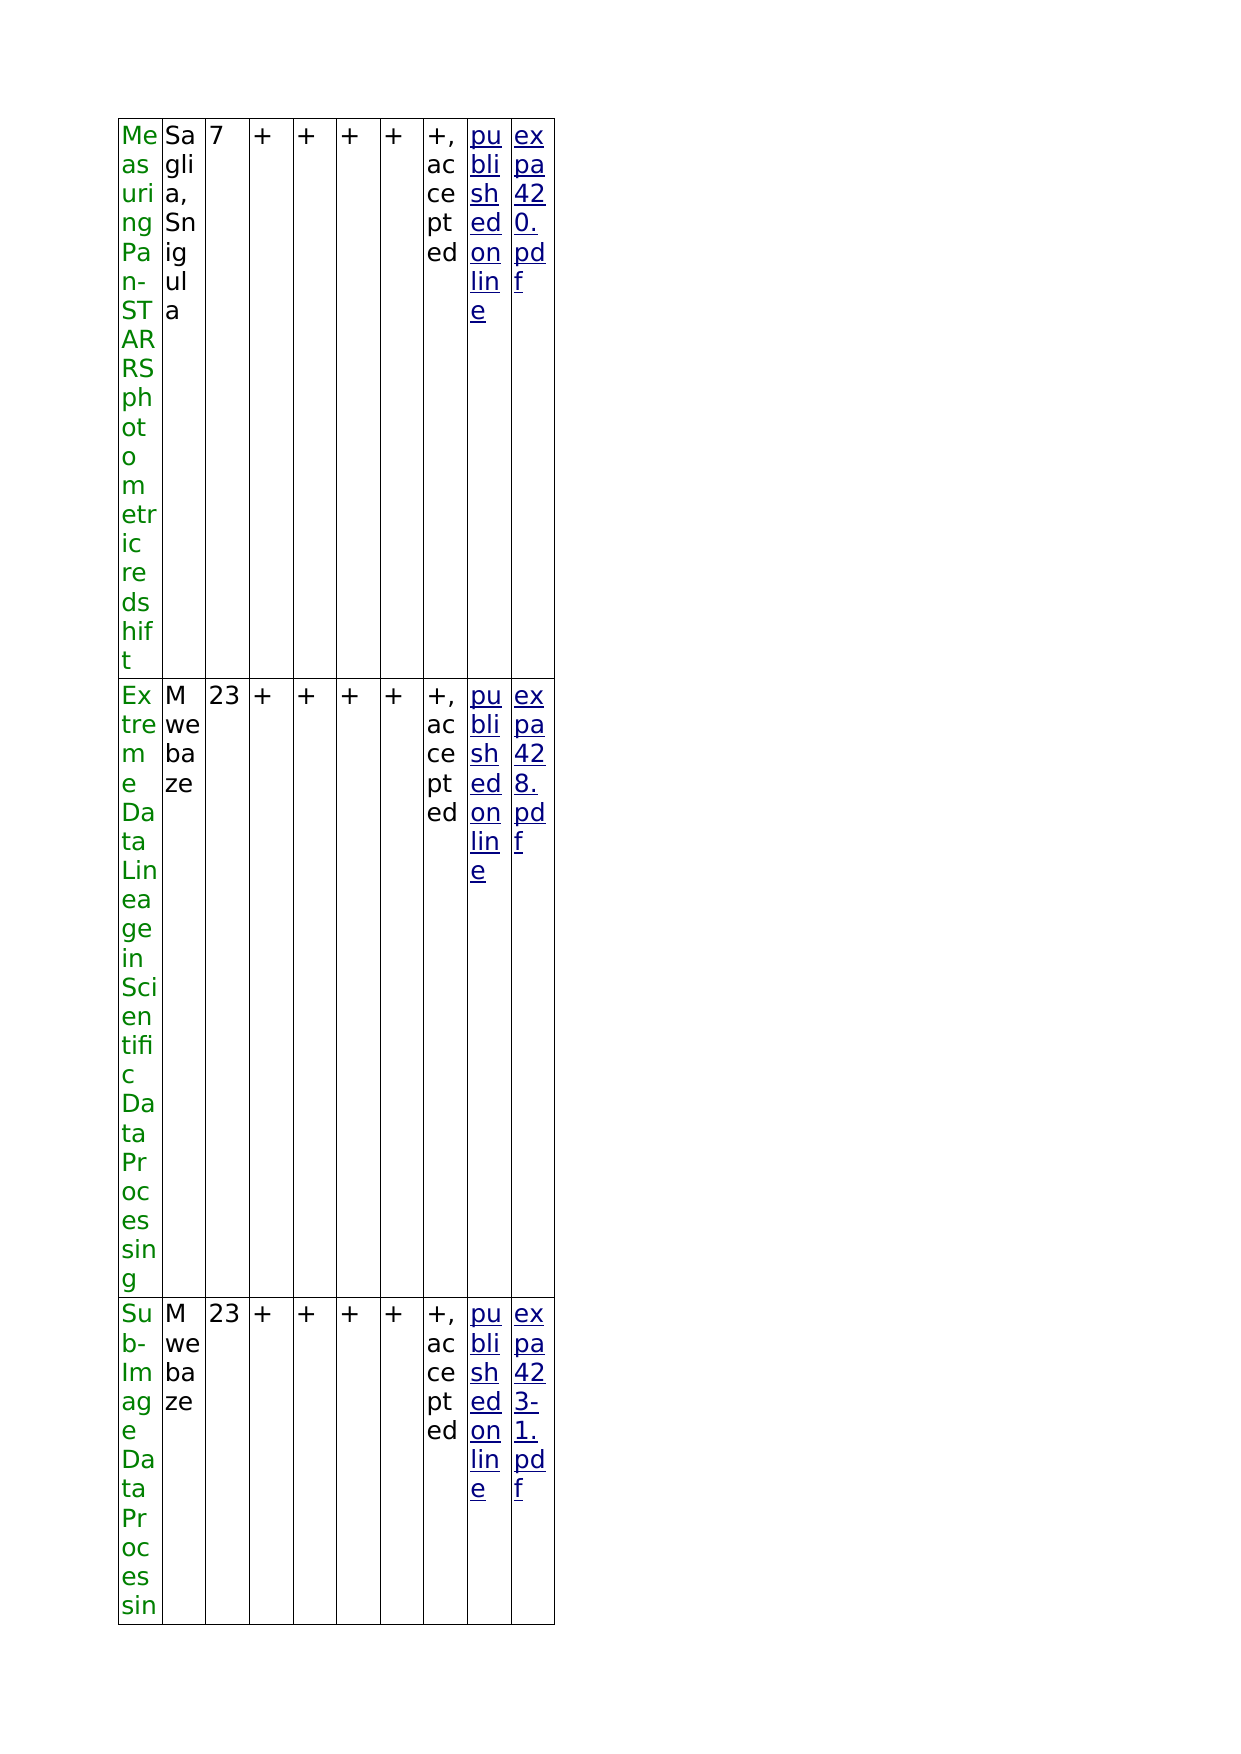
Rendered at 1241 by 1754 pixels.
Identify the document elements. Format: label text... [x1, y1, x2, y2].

table_cell published online [468, 119, 511, 678]
table_cell + [250, 679, 293, 1297]
table_cell + [250, 119, 293, 678]
table_cell + [294, 679, 336, 1297]
table_cell +,accepted [424, 119, 467, 678]
table_cell +,accepted [424, 1298, 467, 1623]
table_cell + [294, 119, 336, 678]
table_cell + [381, 1298, 423, 1623]
table_cell Sub-Image Data Processin [119, 1298, 162, 1623]
table_cell + [337, 679, 380, 1297]
table_cell Mwebaze [163, 679, 205, 1297]
table_cell + [381, 119, 423, 678]
table_cell Mwebaze [163, 1298, 205, 1623]
table_cell expa423-1.pdf [512, 1298, 554, 1623]
table_cell + [381, 679, 423, 1297]
table_cell published online [468, 1298, 511, 1623]
table_cell expa428.pdf [512, 679, 554, 1297]
table_cell + [337, 119, 380, 678]
table_cell +,accepted [424, 679, 467, 1297]
table_cell Measuring Pan-STARRS photometric redshift [119, 119, 162, 678]
table_cell + [294, 1298, 336, 1623]
table_cell Saglia, Snigula [163, 119, 205, 678]
table_cell 7 [206, 119, 249, 678]
table_cell + [337, 1298, 380, 1623]
table_cell expa420.pdf [512, 119, 554, 678]
table_cell + [250, 1298, 293, 1623]
table_cell 23 [206, 679, 249, 1297]
table_cell 23 [206, 1298, 249, 1623]
table_cell Extreme Data Lineage in Scientific Data Processing [119, 679, 162, 1297]
table_cell published online [468, 679, 511, 1297]
